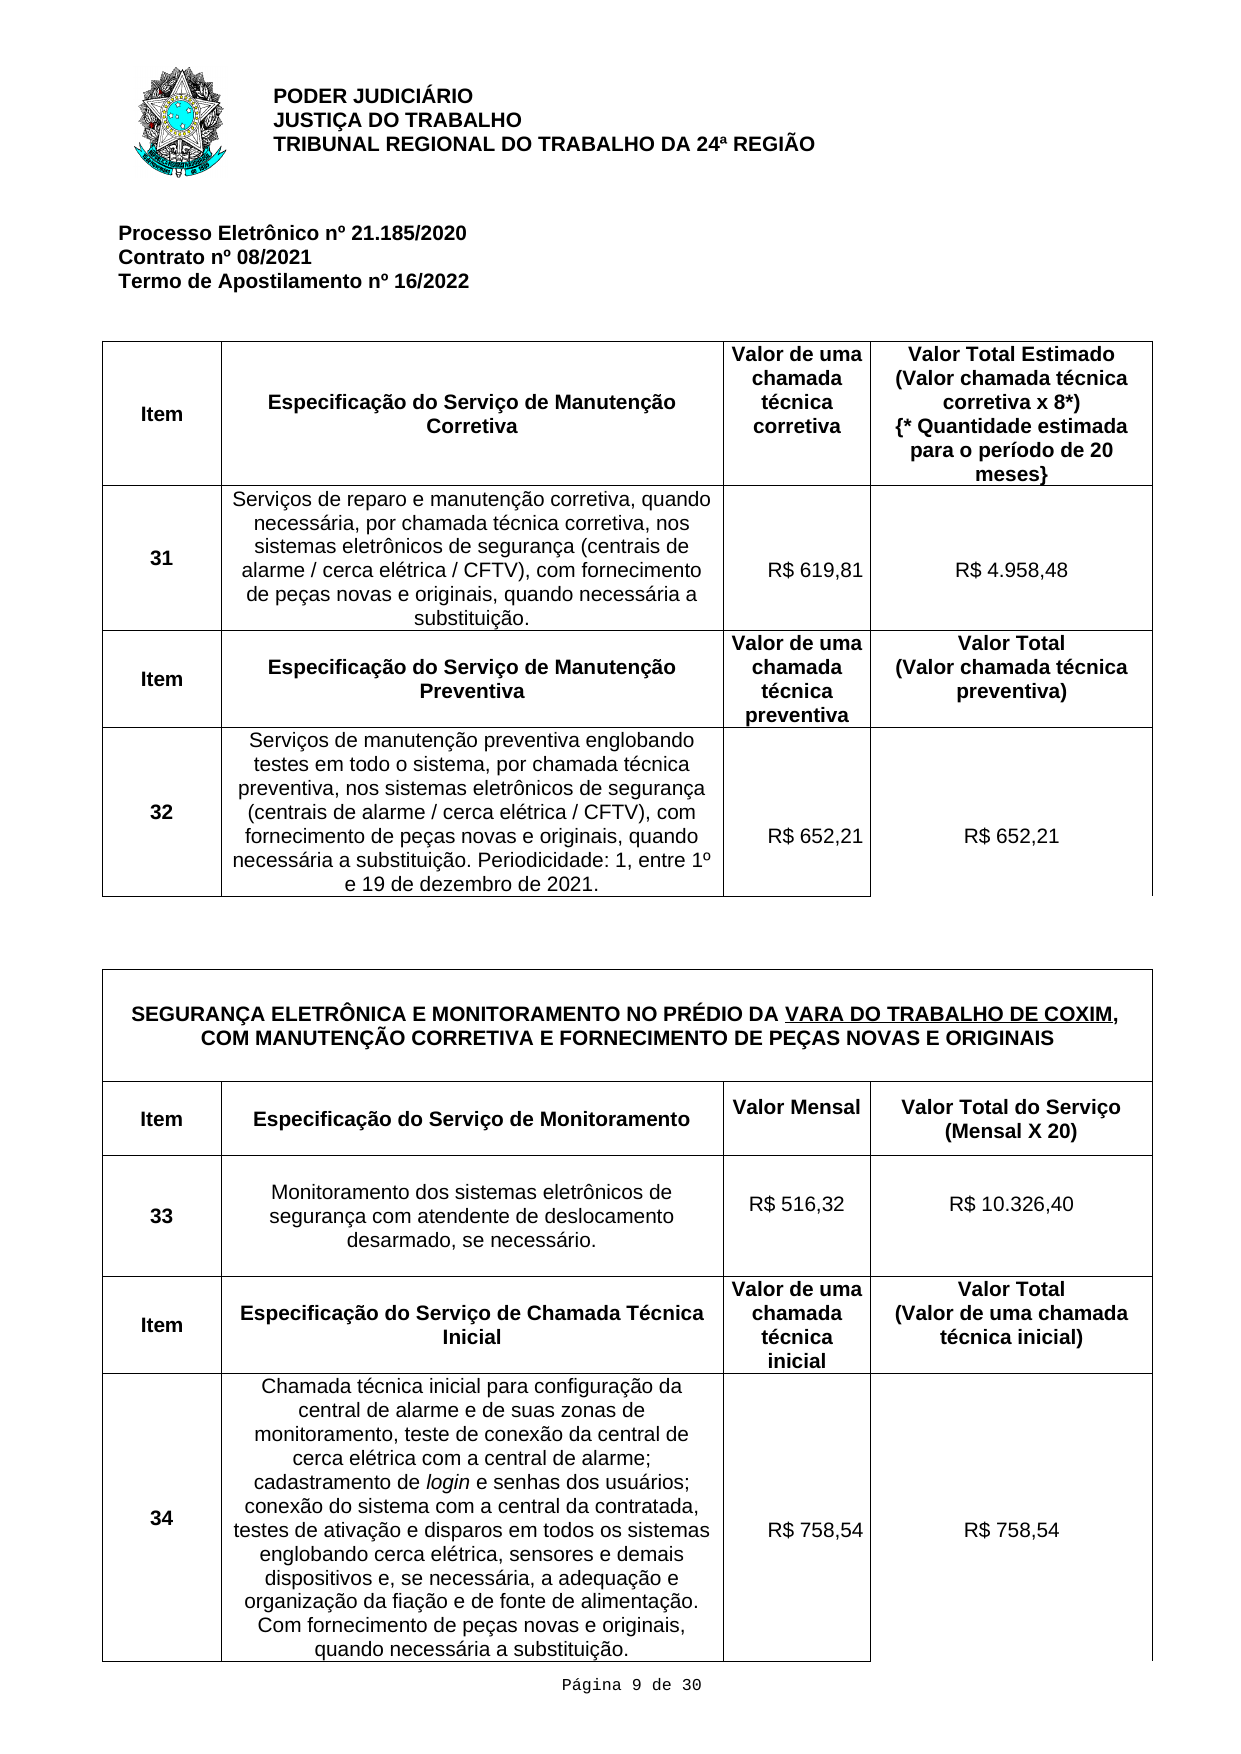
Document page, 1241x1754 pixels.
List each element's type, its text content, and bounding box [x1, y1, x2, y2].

table_cell Valor Total do Serviço (Mensal X 20) [871, 1082, 1152, 1155]
table_cell Especificação do Serviço de Chamada Técnica Inicial [222, 1277, 723, 1373]
table_cell 34 [103, 1374, 221, 1661]
table_cell Especificação do Serviço de Manutenção Corretiva [222, 342, 723, 485]
table_cell Valor de uma chamada técnica preventiva [724, 631, 870, 727]
table_cell Item [103, 1277, 221, 1373]
table_cell R$ 4.958,48 [871, 486, 1152, 630]
table_cell R$ 619,81 [724, 486, 870, 630]
table_cell Monitoramento dos sistemas eletrônicos de segurança com atendente de deslocamento desarmado, se necessário. [222, 1156, 723, 1276]
table_cell Valor de uma chamada técnica corretiva [724, 342, 870, 485]
table_cell Valor Total Estimado (Valor chamada técnica corretiva x 8*) {* Quantidade estimada para o período de 20 meses} [871, 342, 1152, 485]
table_cell R$ 758,54 [724, 1374, 870, 1661]
table_cell R$ 652,21 [724, 728, 870, 896]
table_cell Item [103, 631, 221, 727]
table_cell Item [103, 342, 221, 485]
table_cell Especificação do Serviço de Manutenção Preventiva [222, 631, 723, 727]
table_cell Serviços de manutenção preventiva englobando testes em todo o sistema, por chamada técnica preventiva, nos sistemas eletrônicos de segurança (centrais de alarme / cerca elétrica / CFTV), com fornecimento de peças novas e originais, quando necessária a substituição. Periodicidade: 1, entre 1º e 19 de dezembro de 2021. [222, 728, 723, 896]
table_cell R$ 10.326,40 [871, 1156, 1152, 1276]
table_cell R$ 758,54 [871, 1374, 1152, 1661]
table_cell Especificação do Serviço de Monitoramento [222, 1082, 723, 1155]
table_cell Serviços de reparo e manutenção corretiva, quando necessária, por chamada técnica corretiva, nos sistemas eletrônicos de segurança (centrais de alarme / cerca elétrica / CFTV), com fornecimento de peças novas e originais, quando necessária a substituição. [222, 486, 723, 630]
table_cell 33 [103, 1156, 221, 1276]
table_cell Valor Mensal [724, 1082, 870, 1155]
table_header SEGURANÇA ELETRÔNICA E MONITORAMENTO NO PRÉDIO DA VARA DO TRABALHO DE COXIM, COM MANUTENÇÃO CORRETIVA E FORNECIMENTO DE PEÇAS NOVAS E ORIGINAIS [103, 970, 1152, 1081]
table_cell Item [103, 1082, 221, 1155]
picture [133, 66, 228, 178]
table_cell Valor de uma chamada técnica inicial [724, 1277, 870, 1373]
table_cell R$ 652,21 [871, 728, 1152, 896]
table_cell Chamada técnica inicial para configuração da central de alarme e de suas zonas de monitoramento, teste de conexão da central de cerca elétrica com a central de alarme; cadastramento de login e senhas dos usuários; conexão do sistema com a central da contratada, testes de ativação e disparos em todos os sistemas englobando cerca elétrica, sensores e demais dispositivos e, se necessária, a adequação e organização da fiação e de fonte de alimentação. Com fornecimento de peças novas e originais, quando necessária a substituição. [222, 1374, 723, 1661]
table_cell Valor Total (Valor chamada técnica preventiva) [871, 631, 1152, 727]
table_cell Valor Total (Valor de uma chamada técnica inicial) [871, 1277, 1152, 1373]
table_cell R$ 516,32 [724, 1156, 870, 1276]
table_cell 31 [103, 486, 221, 630]
table_cell 32 [103, 728, 221, 896]
